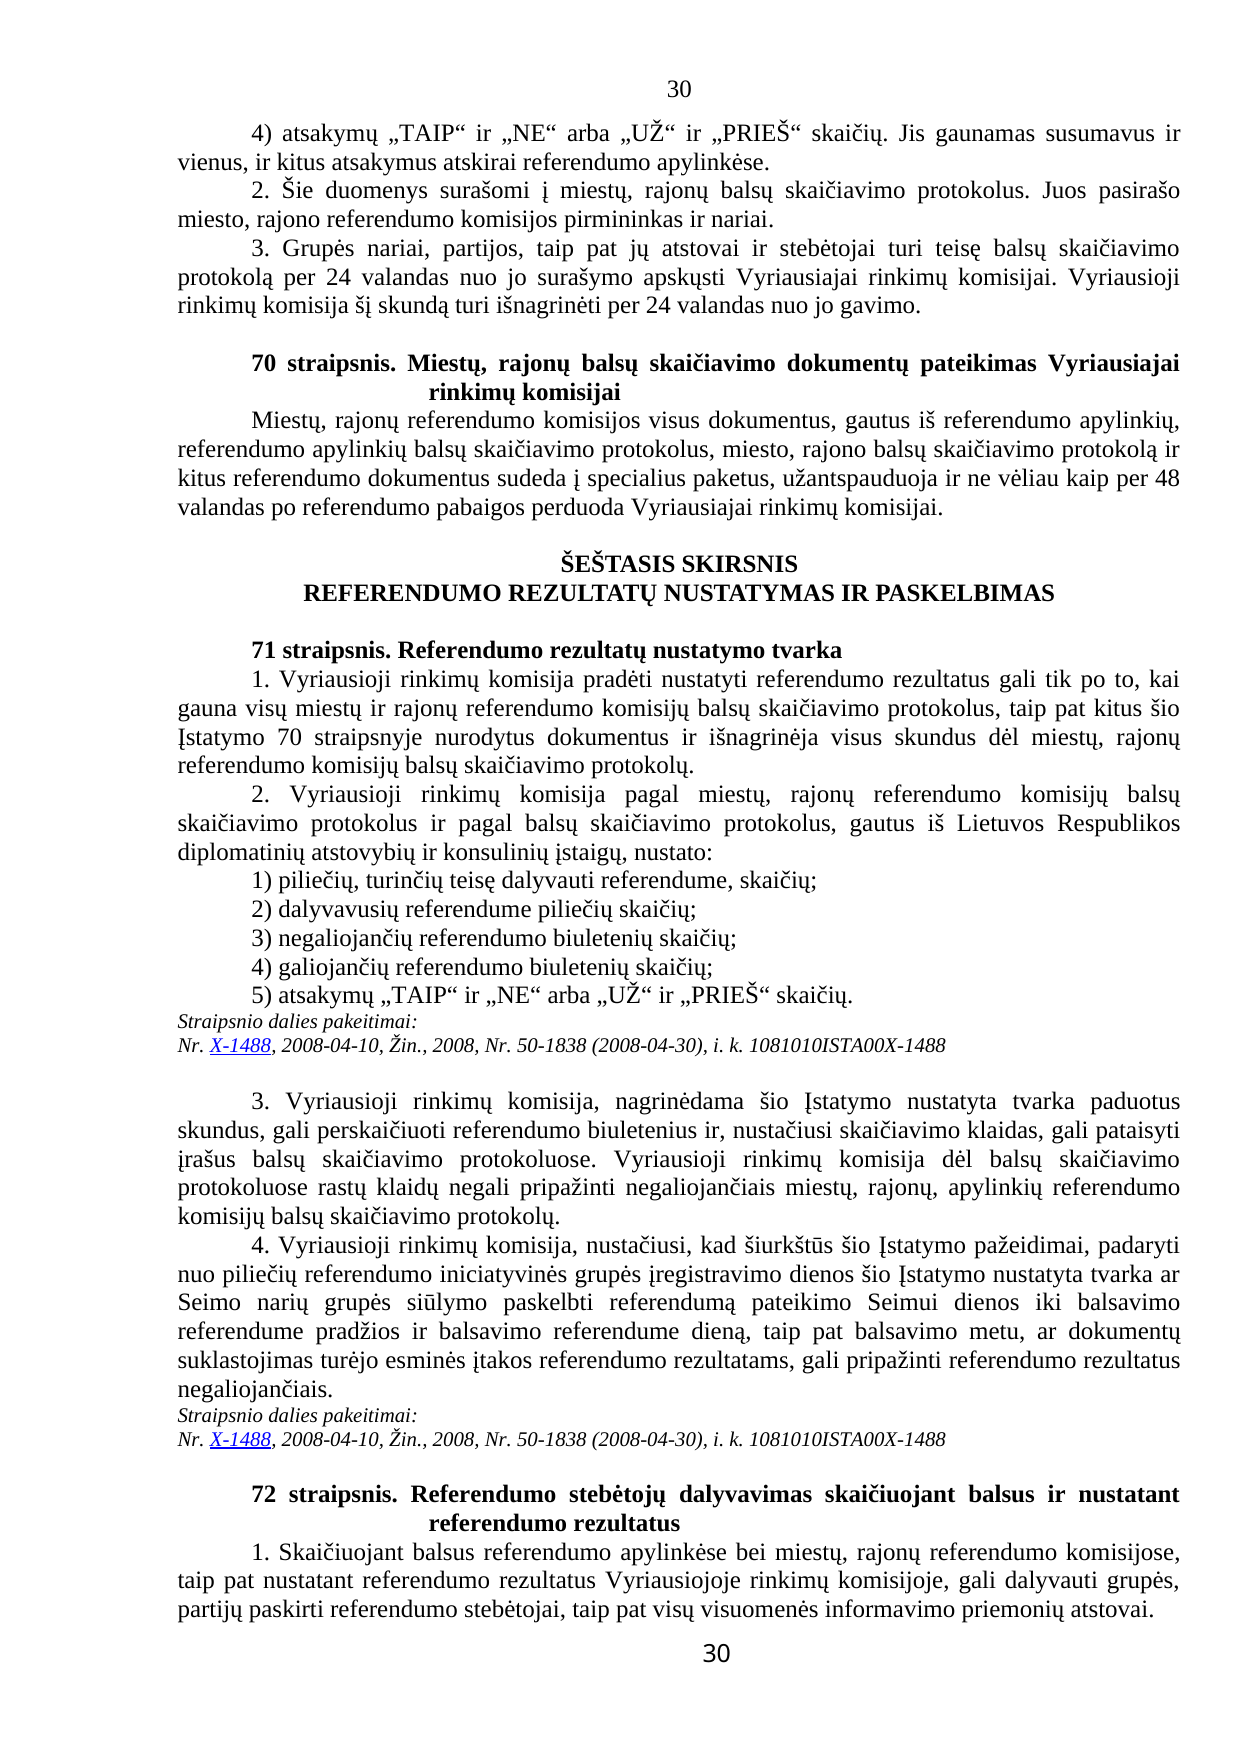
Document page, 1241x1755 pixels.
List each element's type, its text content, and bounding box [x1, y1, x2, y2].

text 4) galiojančių referendumo biuletenių skaičių; [177, 952, 1181, 981]
text Straipsnio dalies pakeitimai: [177, 1402, 1181, 1427]
text Nr. X-1488, 2008-04-10, Žin., 2008, Nr. 50-1838 (2008-04-30), i. k. 1081010ISTA00X-1488 [177, 1033, 1181, 1057]
text 3) negaliojančių referendumo biuletenių skaičių; [177, 923, 1181, 952]
text 1) piliečių, turinčių teisę dalyvauti referendume, skaičių; [177, 866, 1181, 894]
text 3. Vyriausioji rinkimų komisija, nagrinėdama šio Įstatymo nustatyta tvarka paduotus skundus, gali perskaičiuoti referendumo biuletenius ir, nustačiusi skaičiavimo klaidas, gali pataisyti įrašus balsų skaičiavimo protokoluose. Vyriausioji rinkimų komisija dėl balsų skaičiavimo protokoluose rastų klaidų negali pripažinti negaliojančiais miestų, rajonų, apylinkių referendumo komisijų balsų skaičiavimo protokolų. [177, 1086, 1181, 1230]
text 5) atsakymų „TAIP“ ir „NE“ arba „UŽ“ ir „PRIEŠ“ skaičių. [177, 981, 1181, 1009]
text ŠEŠTASIS SKIRSNIS [177, 549, 1181, 578]
text Miestų, rajonų referendumo komisijos visus dokumentus, gautus iš referendumo apylinkių, referendumo apylinkių balsų skaičiavimo protokolus, miesto, rajono balsų skaičiavimo protokolą ir kitus referendumo dokumentus sudeda į specialius paketus, užantspauduoja ir ne vėliau kaip per 48 valandas po referendumo pabaigos perduoda Vyriausiajai rinkimų komisijai. [177, 406, 1181, 521]
text 2. Šie duomenys surašomi į miestų, rajonų balsų skaičiavimo protokolus. Juos pasirašo miesto, rajono referendumo komisijos pirmininkas ir nariai. [177, 176, 1181, 233]
text REFERENDUMO REZULTATŲ NUSTATYMAS IR PASKELBIMAS [177, 578, 1181, 607]
text 1. Vyriausioji rinkimų komisija pradėti nustatyti referendumo rezultatus gali tik po to, kai gauna visų miestų ir rajonų referendumo komisijų balsų skaičiavimo protokolus, taip pat kitus šio Įstatymo 70 straipsnyje nurodytus dokumentus ir išnagrinėja visus skundus dėl miestų, rajonų referendumo komisijų balsų skaičiavimo protokolų. [177, 664, 1181, 779]
text 71 straipsnis. Referendumo rezultatų nustatymo tvarka [177, 636, 1181, 664]
text 4. Vyriausioji rinkimų komisija, nustačiusi, kad šiurkštūs šio Įstatymo pažeidimai, padaryti nuo piliečių referendumo iniciatyvinės grupės įregistravimo dienos šio Įstatymo nustatyta tvarka ar Seimo narių grupės siūlymo paskelbti referendumą pateikimo Seimui dienos iki balsavimo referendume pradžios ir balsavimo referendume dieną, taip pat balsavimo metu, ar dokumentų suklastojimas turėjo esminės įtakos referendumo rezultatams, gali pripažinti referendumo rezultatus negaliojančiais. [177, 1230, 1181, 1402]
text 2. Vyriausioji rinkimų komisija pagal miestų, rajonų referendumo komisijų balsų skaičiavimo protokolus ir pagal balsų skaičiavimo protokolus, gautus iš Lietuvos Respublikos diplomatinių atstovybių ir konsulinių įstaigų, nustato: [177, 779, 1181, 866]
text 2) dalyvavusių referendume piliečių skaičių; [177, 894, 1181, 923]
text 4) atsakymų „TAIP“ ir „NE“ arba „UŽ“ ir „PRIEŠ“ skaičių. Jis gaunamas susumavus ir vienus, ir kitus atsakymus atskirai referendumo apylinkėse. [177, 118, 1181, 176]
text Straipsnio dalies pakeitimai: [177, 1009, 1181, 1033]
text 70 straipsnis. Miestų, rajonų balsų skaičiavimo dokumentų pateikimas Vyriausiajai rinkimų komisijai [251, 348, 1181, 406]
text 1. Skaičiuojant balsus referendumo apylinkėse bei miestų, rajonų referendumo komisijose, taip pat nustatant referendumo rezultatus Vyriausiojoje rinkimų komisijoje, gali dalyvauti grupės, partijų paskirti referendumo stebėtojai, taip pat visų visuomenės informavimo priemonių atstovai. [177, 1537, 1181, 1623]
text 72 straipsnis. Referendumo stebėtojų dalyvavimas skaičiuojant balsus ir nustatant referendumo rezultatus [251, 1479, 1181, 1537]
text 3. Grupės nariai, partijos, taip pat jų atstovai ir stebėtojai turi teisę balsų skaičiavimo protokolą per 24 valandas nuo jo surašymo apskųsti Vyriausiajai rinkimų komisijai. Vyriausioji rinkimų komisija šį skundą turi išnagrinėti per 24 valandas nuo jo gavimo. [177, 233, 1181, 319]
text Nr. X-1488, 2008-04-10, Žin., 2008, Nr. 50-1838 (2008-04-30), i. k. 1081010ISTA00X-1488 [177, 1427, 1181, 1451]
